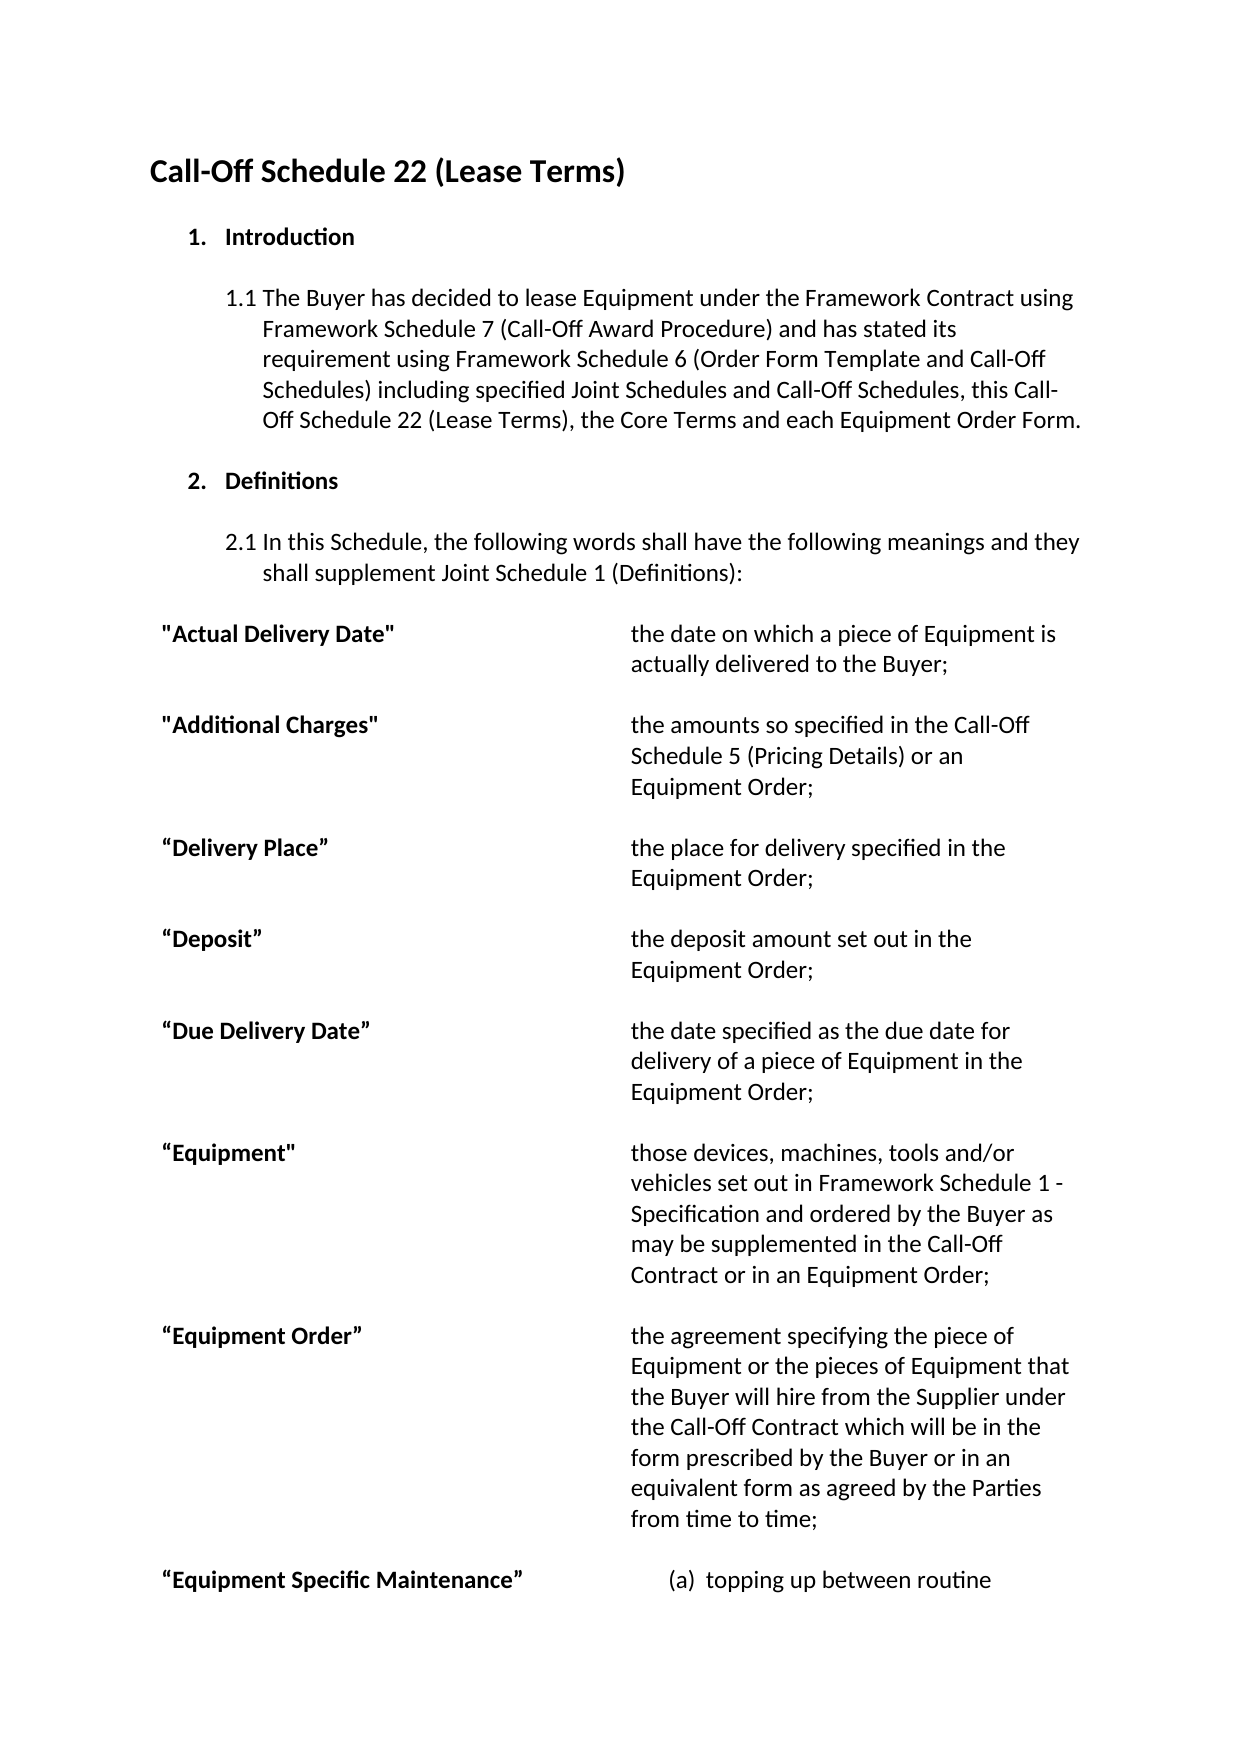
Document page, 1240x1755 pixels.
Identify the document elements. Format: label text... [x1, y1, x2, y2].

table_cell the agreement specifying the piece of Equipment or the pieces of Equipment that the Buyer will hire from the Supplier under the Call-Off Contract which will be in the form prescribed by the Buyer or in an equivalent form as agreed by the Parties from time to time; [619, 1320, 1088, 1564]
table_cell "Additional Charges" [150, 710, 619, 832]
table_cell the amounts so specified in the Call-Off Schedule 5 (Pricing Details) or an Equipment Order; [619, 710, 1088, 832]
table_cell “Equipment Order” [150, 1320, 619, 1564]
table_cell the place for delivery specified in the Equipment Order; [619, 832, 1088, 923]
table_cell topping up between routine [619, 1564, 1088, 1595]
list The Buyer has decided to lease Equipment under the Framework Contract using Framework Schedule 7 (Call-Off Award Procedure) and has stated its requirement using Framework Schedule 6 (Order Form Template and Call-Off Schedules) including specified Joint Schedules and Call-Off Schedules, this Call-Off Schedule 22 (Lease Terms), the Core Terms and each Equipment Order Form. [225, 282, 1089, 465]
table_cell “Equipment Specific Maintenance” [150, 1564, 619, 1595]
list Introduction [187, 221, 1089, 282]
table_cell “Deposit” [150, 923, 619, 1015]
table_cell “Delivery Place” [150, 832, 619, 923]
table_header the date on which a piece of Equipment is actually delivered to the Buyer; [619, 618, 1088, 709]
table_cell “Due Delivery Date” [150, 1015, 619, 1137]
table_cell those devices, machines, tools and/or vehicles set out in Framework Schedule 1 - Specification and ordered by the Buyer as may be supplemented in the Call-Off Contract or in an Equipment Order; [619, 1137, 1088, 1320]
table_cell “Equipment" [150, 1137, 619, 1320]
table_header "Actual Delivery Date" [150, 618, 619, 709]
text Call-Off Schedule 22 (Lease Terms) [150, 150, 1089, 191]
table_cell the deposit amount set out in the Equipment Order; [619, 923, 1088, 1015]
list In this Schedule, the following words shall have the following meanings and they shall supplement Joint Schedule 1 (Definitions): [225, 526, 1089, 587]
list Definitions [187, 465, 1089, 526]
table_cell the date specified as the due date for delivery of a piece of Equipment in the Equipment Order; [619, 1015, 1088, 1137]
